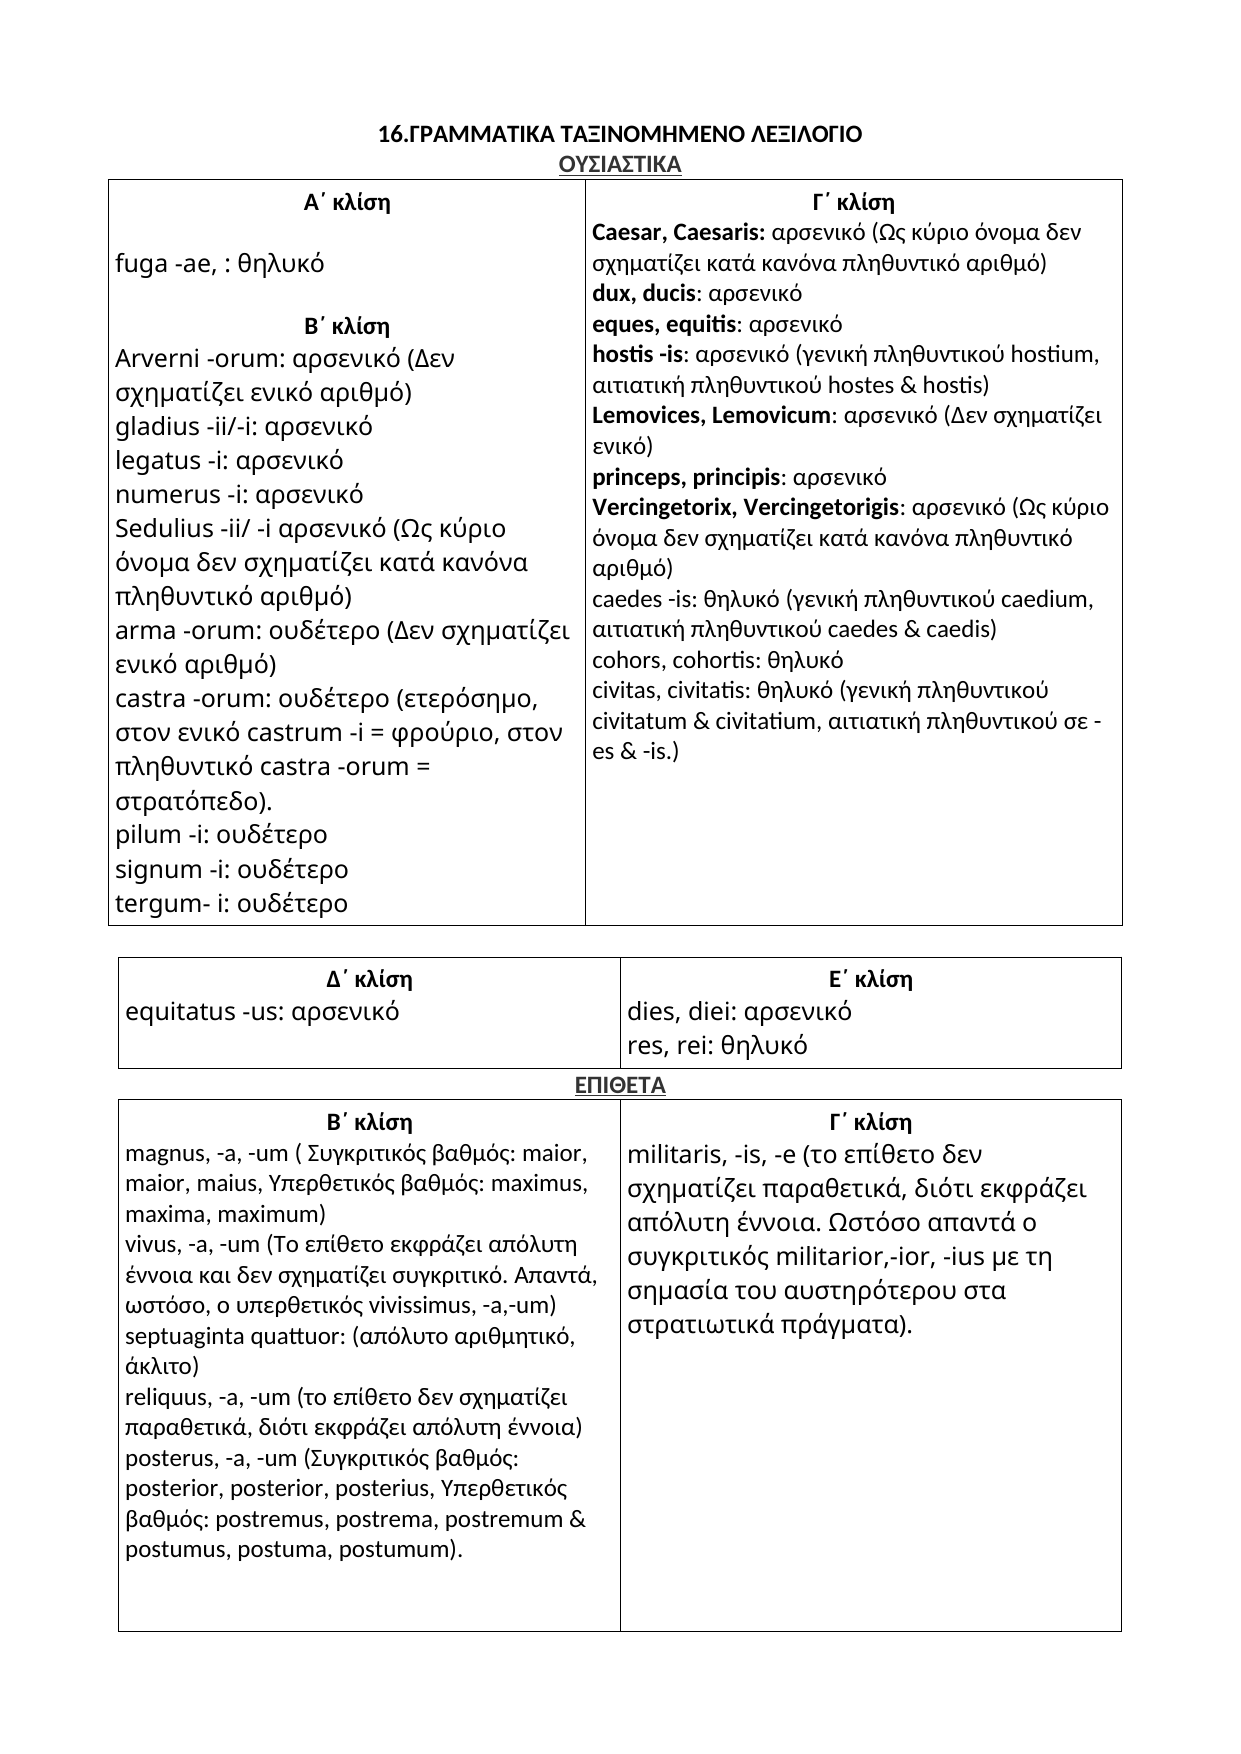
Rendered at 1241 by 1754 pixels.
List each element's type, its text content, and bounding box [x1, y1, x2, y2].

table_header Γ΄ κλίση militaris, -is, -e (το επίθετο δεν σχηματίζει παραθετικά, διότι εκφράζει απόλυτη έννοια. Ωστόσο απαντά ο συγκριτικός militarior,-ior, -ius με τη σημασία του αυστηρότερου στα στρατιωτικά πράγματα). [621, 1100, 1121, 1631]
table_header Γ΄ κλίση Caesar, Caesaris: αρσενικό (Ως κύριο όνομα δεν σχηματίζει κατά κανόνα πληθυντικό αριθμό) dux, ducis: αρσενικό eques, equitis: αρσενικό hostis -is: αρσενικό (γενική πληθυντικού hostium, αιτιατική πληθυντικού hostes & hostis) Lemovices, Lemovicum: αρσενικό (Δεν σχηματίζει ενικό) princeps, principis: αρσενικό Vercingetorix, Vercingetorigis: αρσενικό (Ως κύριο όνομα δεν σχηματίζει κατά κανόνα πληθυντικό αριθμό) caedes -is: θηλυκό (γενική πληθυντικού caedium, αιτιατική πληθυντικού caedes & caedis) cohors, cohortis: θηλυκό civitas, civitatis: θηλυκό (γενική πληθυντικού civitatum & civitatium, αιτιατική πληθυντικού σε -es & -is.) [586, 180, 1122, 925]
text ΕΠΙΘΕΤΑ [118, 1069, 1122, 1099]
table_header Δ΄ κλίση equitatus -us: αρσενικό [119, 958, 620, 1068]
table_header A΄ κλίση fuga -ae, : θηλυκό Β΄ κλίση Arverni -orum: αρσενικό (Δεν σχηματίζει ενικό αριθμό) gladius -ii/-i: αρσενικό legatus -i: αρσενικό numerus -i: αρσενικό Sedulius -ii/ -i αρσενικό (Ως κύριο όνομα δεν σχηματίζει κατά κανόνα πληθυντικό αριθμό) arma -orum: ουδέτερο (Δεν σχηματίζει ενικό αριθμό) castra -orum: ουδέτερο (ετερόσημο, στον ενικό castrum -i = φρούριο, στον πληθυντικό castra -orum = στρατόπεδο). pilum -i: ουδέτερο signum -i: ουδέτερο tergum- i: ουδέτερο [109, 180, 585, 925]
table_header Ε΄ κλίση dies, diei: αρσενικό res, rei: θηλυκό [621, 958, 1121, 1068]
text 16.ΓΡΑΜΜΑΤΙΚΑ TΑΞΙΝΟΜΗΜΕΝΟ ΛΕΞΙΛΟΓΙΟ [118, 118, 1122, 149]
text ΟΥΣΙΑΣΤΙΚΑ [118, 149, 1122, 179]
table_header Β΄ κλίση magnus, -a, -um ( Συγκριτικός βαθμός: maior, maior, maius, Υπερθετικός βαθμός: maximus, maxima, maximum) vivus, -a, -um (Το επίθετο εκφράζει απόλυτη έννοια και δεν σχηματίζει συγκριτικό. Απαντά, ωστόσο, ο υπερθετικός vivissimus, -a,-um) septuaginta quattuor: (απόλυτο αριθμητικό, άκλιτο) reliquus, -a, -um (το επίθετο δεν σχηματίζει παραθετικά, διότι εκφράζει απόλυτη έννοια) posterus, -a, -um (Συγκριτικός βαθμός: posterior, posterior, posterius, Υπερθετικός βαθμός: postremus, postrema, postremum & postumus, postuma, postumum). [119, 1100, 620, 1631]
